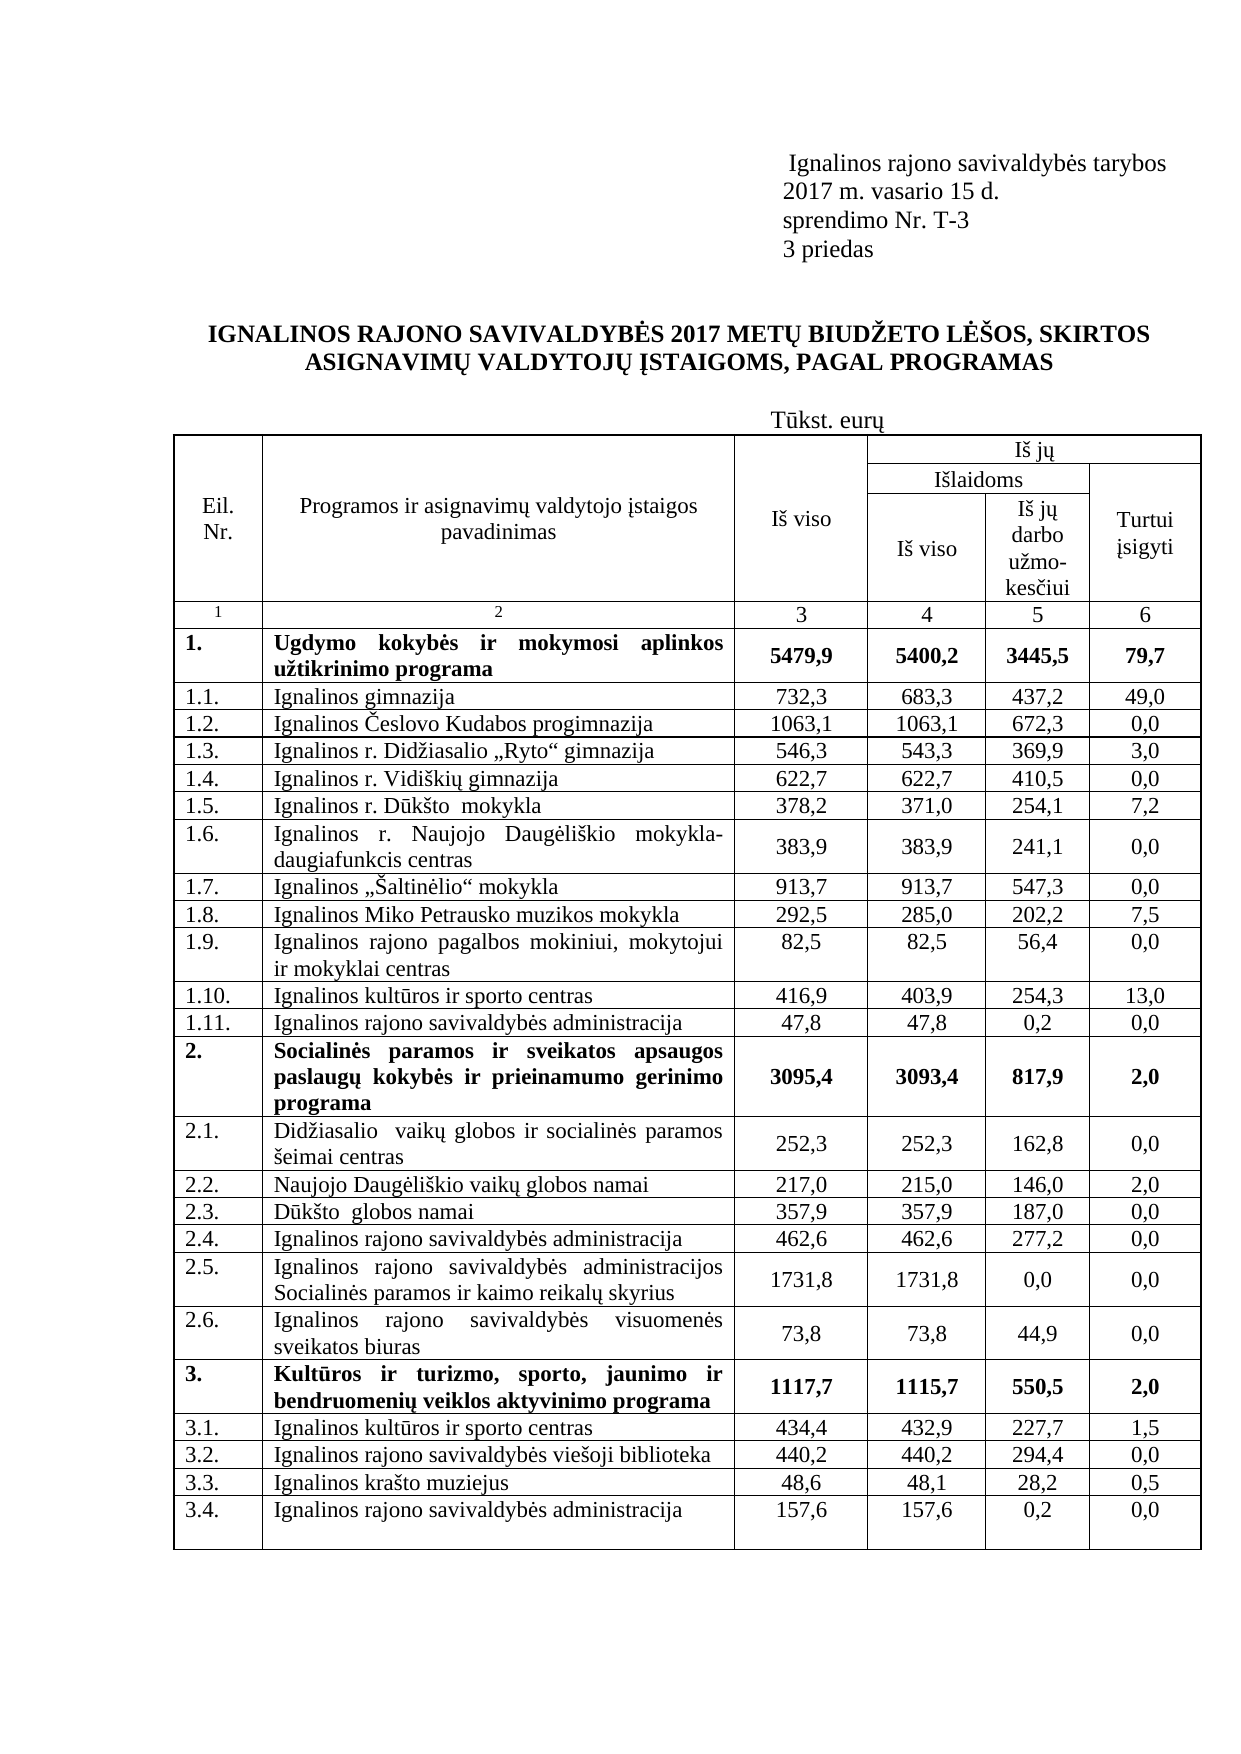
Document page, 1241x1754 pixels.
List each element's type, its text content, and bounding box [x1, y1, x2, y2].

table_header Eil. Nr. [175, 436, 262, 601]
table_cell 543,3 [868, 738, 985, 764]
table_cell 0,0 [1090, 820, 1200, 872]
table_cell 383,9 [868, 820, 985, 872]
table_cell Iš viso [868, 494, 985, 601]
table_cell 0,0 [1090, 1496, 1200, 1549]
table_cell 5 [986, 602, 1089, 628]
table_cell 0,0 [1090, 1441, 1200, 1468]
table_cell 2.4. [175, 1225, 262, 1252]
table_cell 6 [1090, 602, 1200, 628]
table_cell 3093,4 [868, 1037, 985, 1116]
table_cell 48,1 [868, 1469, 985, 1495]
table_cell 378,2 [735, 792, 867, 819]
table_cell 277,2 [986, 1225, 1089, 1252]
table_cell 157,6 [735, 1496, 867, 1549]
table_cell 4 [868, 602, 985, 628]
table_cell 3.4. [175, 1496, 262, 1549]
table_cell 202,2 [986, 901, 1089, 927]
table_cell 437,2 [986, 683, 1089, 709]
table_cell 0,0 [1090, 1225, 1200, 1252]
table_cell 1. [175, 629, 262, 682]
table_cell 2. [175, 1037, 262, 1116]
table_cell 462,6 [735, 1225, 867, 1252]
table_cell 48,6 [735, 1469, 867, 1495]
table_cell 146,0 [986, 1171, 1089, 1197]
table_cell 3095,4 [735, 1037, 867, 1116]
table_cell 1.1. [175, 683, 262, 709]
table_cell 462,6 [868, 1225, 985, 1252]
table_cell 622,7 [868, 765, 985, 791]
table_cell 369,9 [986, 738, 1089, 764]
table_cell 2.5. [175, 1253, 262, 1306]
table_cell 3. [175, 1360, 262, 1413]
table_cell 252,3 [735, 1117, 867, 1169]
table_cell 1.11. [175, 1009, 262, 1036]
table_header Programos ir asignavimų valdytojo įstaigos pavadinimas [263, 436, 734, 601]
table_cell 913,7 [868, 874, 985, 900]
table_cell 241,1 [986, 820, 1089, 872]
table_cell 49,0 [1090, 683, 1200, 709]
table_cell 56,4 [986, 928, 1089, 981]
table_cell 1731,8 [735, 1253, 867, 1306]
table_cell Ignalinos rajono savivaldybės administracija [263, 1496, 734, 1549]
table_cell 913,7 [735, 874, 867, 900]
table_cell 0,0 [1090, 874, 1200, 900]
table_cell 1731,8 [868, 1253, 985, 1306]
table_cell 285,0 [868, 901, 985, 927]
table_cell Ignalinos r. Vidiškių gimnazija [263, 765, 734, 791]
table_cell 3.3. [175, 1469, 262, 1495]
table_cell 1 [175, 602, 262, 628]
table_cell 440,2 [868, 1441, 985, 1468]
table_cell 0,5 [1090, 1469, 1200, 1495]
table_cell 2.6. [175, 1307, 262, 1359]
table_cell Ignalinos Česlovo Kudabos progimnazija [263, 710, 734, 736]
table_cell Ignalinos rajono pagalbos mokiniui, mokytojui ir mokyklai centras [263, 928, 734, 981]
table_cell Ignalinos rajono savivaldybės visuomenės sveikatos biuras [263, 1307, 734, 1359]
table_cell 371,0 [868, 792, 985, 819]
table_header Iš jų [868, 436, 1200, 463]
text Tūkst. eurų [181, 405, 1181, 434]
table_cell Ignalinos krašto muziejus [263, 1469, 734, 1495]
table_cell 1063,1 [735, 710, 867, 736]
table_cell 2,0 [1090, 1171, 1200, 1197]
table_cell 187,0 [986, 1198, 1089, 1224]
table_cell 44,9 [986, 1307, 1089, 1359]
table_cell 403,9 [868, 982, 985, 1008]
table_cell 1117,7 [735, 1360, 867, 1413]
table_cell 254,1 [986, 792, 1089, 819]
table_cell 0,0 [1090, 710, 1200, 736]
table_cell 547,3 [986, 874, 1089, 900]
table_cell 0,2 [986, 1496, 1089, 1549]
table_cell Ignalinos „Šaltinėlio“ mokykla [263, 874, 734, 900]
text sprendimo Nr. T-3 [177, 205, 1181, 234]
table_cell 434,4 [735, 1414, 867, 1440]
table_cell Ignalinos kultūros ir sporto centras [263, 1414, 734, 1440]
table_cell 3.2. [175, 1441, 262, 1468]
table_cell Ignalinos rajono savivaldybės administracijos Socialinės paramos ir kaimo reikalų skyrius [263, 1253, 734, 1306]
table_cell 79,7 [1090, 629, 1200, 682]
table_cell 357,9 [735, 1198, 867, 1224]
table_cell Ignalinos Miko Petrausko muzikos mokykla [263, 901, 734, 927]
table_cell 357,9 [868, 1198, 985, 1224]
table_cell 1063,1 [868, 710, 985, 736]
table_cell 817,9 [986, 1037, 1089, 1116]
table_cell 3445,5 [986, 629, 1089, 682]
table_cell 0,0 [1090, 1117, 1200, 1169]
table_cell 157,6 [868, 1496, 985, 1549]
table_cell 7,5 [1090, 901, 1200, 927]
table_cell 5479,9 [735, 629, 867, 682]
table_cell 0,2 [986, 1009, 1089, 1036]
table_cell 0,0 [1090, 1253, 1200, 1306]
text IGNALINOS RAJONO SAVIVALDYBĖS 2017 METŲ BIUDŽETO LĖŠOS, SKIRTOS ASIGNAVIMŲ VALDYTOJŲ ĮSTAIGOMS, PAGAL PROGRAMAS [177, 319, 1181, 376]
table_cell 47,8 [735, 1009, 867, 1036]
table_cell 416,9 [735, 982, 867, 1008]
table_cell Išlaidoms [868, 464, 1089, 493]
table_cell 1115,7 [868, 1360, 985, 1413]
table_cell 2.1. [175, 1117, 262, 1169]
table_cell 0,0 [986, 1253, 1089, 1306]
table_cell 13,0 [1090, 982, 1200, 1008]
table_cell Kultūros ir turizmo, sporto, jaunimo ir bendruomenių veiklos aktyvinimo programa [263, 1360, 734, 1413]
table_cell 0,0 [1090, 765, 1200, 791]
table_cell 0,0 [1090, 1307, 1200, 1359]
table_cell 1.9. [175, 928, 262, 981]
table_cell 410,5 [986, 765, 1089, 791]
table_cell 732,3 [735, 683, 867, 709]
table_cell 383,9 [735, 820, 867, 872]
table_cell 3.1. [175, 1414, 262, 1440]
table_cell 622,7 [735, 765, 867, 791]
table_cell 440,2 [735, 1441, 867, 1468]
table_cell 1,5 [1090, 1414, 1200, 1440]
table_cell Ignalinos rajono savivaldybės administracija [263, 1225, 734, 1252]
table_cell 546,3 [735, 738, 867, 764]
table_cell Ignalinos rajono savivaldybės administracija [263, 1009, 734, 1036]
table_cell Ignalinos r. Didžiasalio „Ryto“ gimnazija [263, 738, 734, 764]
table_cell 1.10. [175, 982, 262, 1008]
table_cell Iš jų darbo užmo-kesčiui [986, 494, 1089, 601]
table_cell 683,3 [868, 683, 985, 709]
table_cell 2.3. [175, 1198, 262, 1224]
table_cell 82,5 [868, 928, 985, 981]
table_cell Ignalinos kultūros ir sporto centras [263, 982, 734, 1008]
table_cell 2,0 [1090, 1037, 1200, 1116]
table_cell 254,3 [986, 982, 1089, 1008]
table_cell 73,8 [735, 1307, 867, 1359]
table_cell 82,5 [735, 928, 867, 981]
table_cell 217,0 [735, 1171, 867, 1197]
table_cell 1.3. [175, 738, 262, 764]
table_cell Ignalinos rajono savivaldybės viešoji biblioteka [263, 1441, 734, 1468]
table_cell 215,0 [868, 1171, 985, 1197]
table_cell 2 [263, 602, 734, 628]
table_cell 550,5 [986, 1360, 1089, 1413]
table_cell Dūkšto globos namai [263, 1198, 734, 1224]
table_cell Ugdymo kokybės ir mokymosi aplinkos užtikrinimo programa [263, 629, 734, 682]
table_header Iš viso [735, 436, 867, 601]
text 3 priedas [177, 234, 1181, 263]
table_cell Socialinės paramos ir sveikatos apsaugos paslaugų kokybės ir prieinamumo gerinimo programa [263, 1037, 734, 1116]
table_cell 28,2 [986, 1469, 1089, 1495]
table_cell 252,3 [868, 1117, 985, 1169]
table_cell Naujojo Daugėliškio vaikų globos namai [263, 1171, 734, 1197]
table_cell 3,0 [1090, 738, 1200, 764]
text 2017 m. vasario 15 d. [177, 176, 1181, 205]
table_cell 1.4. [175, 765, 262, 791]
table_cell 432,9 [868, 1414, 985, 1440]
table_cell 0,0 [1090, 1198, 1200, 1224]
table_cell 227,7 [986, 1414, 1089, 1440]
table_cell 47,8 [868, 1009, 985, 1036]
table_cell 1.6. [175, 820, 262, 872]
table_cell 7,2 [1090, 792, 1200, 819]
table_cell 5400,2 [868, 629, 985, 682]
table_cell Ignalinos gimnazija [263, 683, 734, 709]
table_cell 2.2. [175, 1171, 262, 1197]
table_cell 294,4 [986, 1441, 1089, 1468]
table_cell 672,3 [986, 710, 1089, 736]
table_cell 3 [735, 602, 867, 628]
table_cell Turtui įsigyti [1090, 464, 1200, 601]
table_cell Ignalinos r. Dūkšto mokykla [263, 792, 734, 819]
table_cell 0,0 [1090, 928, 1200, 981]
table_cell 0,0 [1090, 1009, 1200, 1036]
table_cell Didžiasalio vaikų globos ir socialinės paramos šeimai centras [263, 1117, 734, 1169]
text Ignalinos rajono savivaldybės tarybos [582, 148, 1181, 176]
table_cell 1.8. [175, 901, 262, 927]
table_cell 2,0 [1090, 1360, 1200, 1413]
table_cell 162,8 [986, 1117, 1089, 1169]
table_cell 1.2. [175, 710, 262, 736]
table_cell 73,8 [868, 1307, 985, 1359]
table_cell 1.5. [175, 792, 262, 819]
table_cell Ignalinos r. Naujojo Daugėliškio mokykla- daugiafunkcis centras [263, 820, 734, 872]
table_cell 1.7. [175, 874, 262, 900]
table_cell 292,5 [735, 901, 867, 927]
